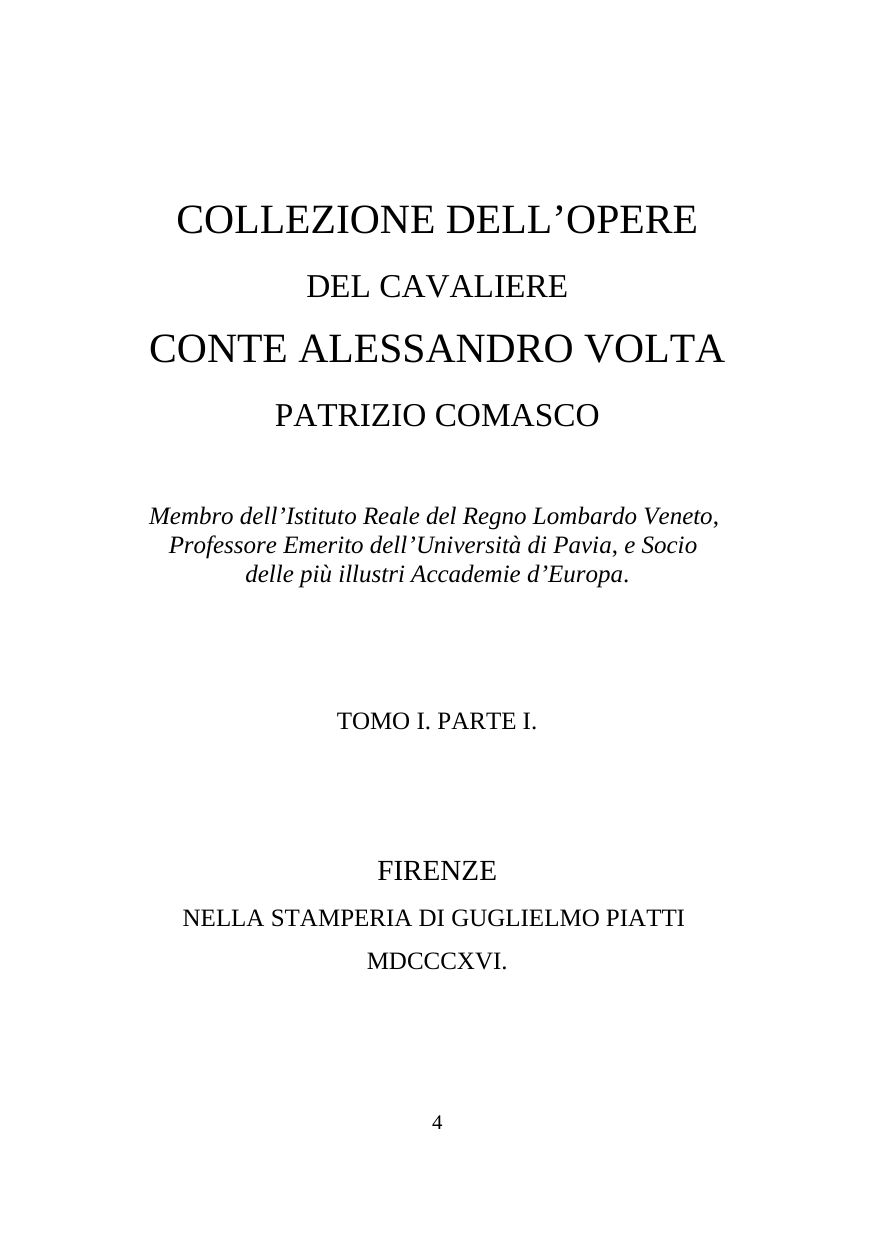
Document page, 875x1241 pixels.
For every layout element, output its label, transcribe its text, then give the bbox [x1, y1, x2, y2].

text Membro dell’Istituto Reale del Regno Lombardo Veneto, Professore Emerito dell’Università di Pavia, e Socio delle più illustri Accademie d’Europa. [106, 501, 768, 588]
text MDCCCXVI. [106, 946, 768, 975]
text DEL CAVALIERE [106, 266, 768, 304]
text TOMO I. PARTE I. [106, 706, 768, 734]
text COLLEZIONE DELL’OPERE [106, 194, 768, 242]
text NELLA STAMPERIA DI GUGLIELMO PIATTI [106, 903, 768, 932]
text PATRIZIO COMASCO [106, 395, 768, 434]
text FIRENZE [106, 853, 768, 886]
text CONTE ALESSANDRO VOLTA [106, 323, 768, 371]
